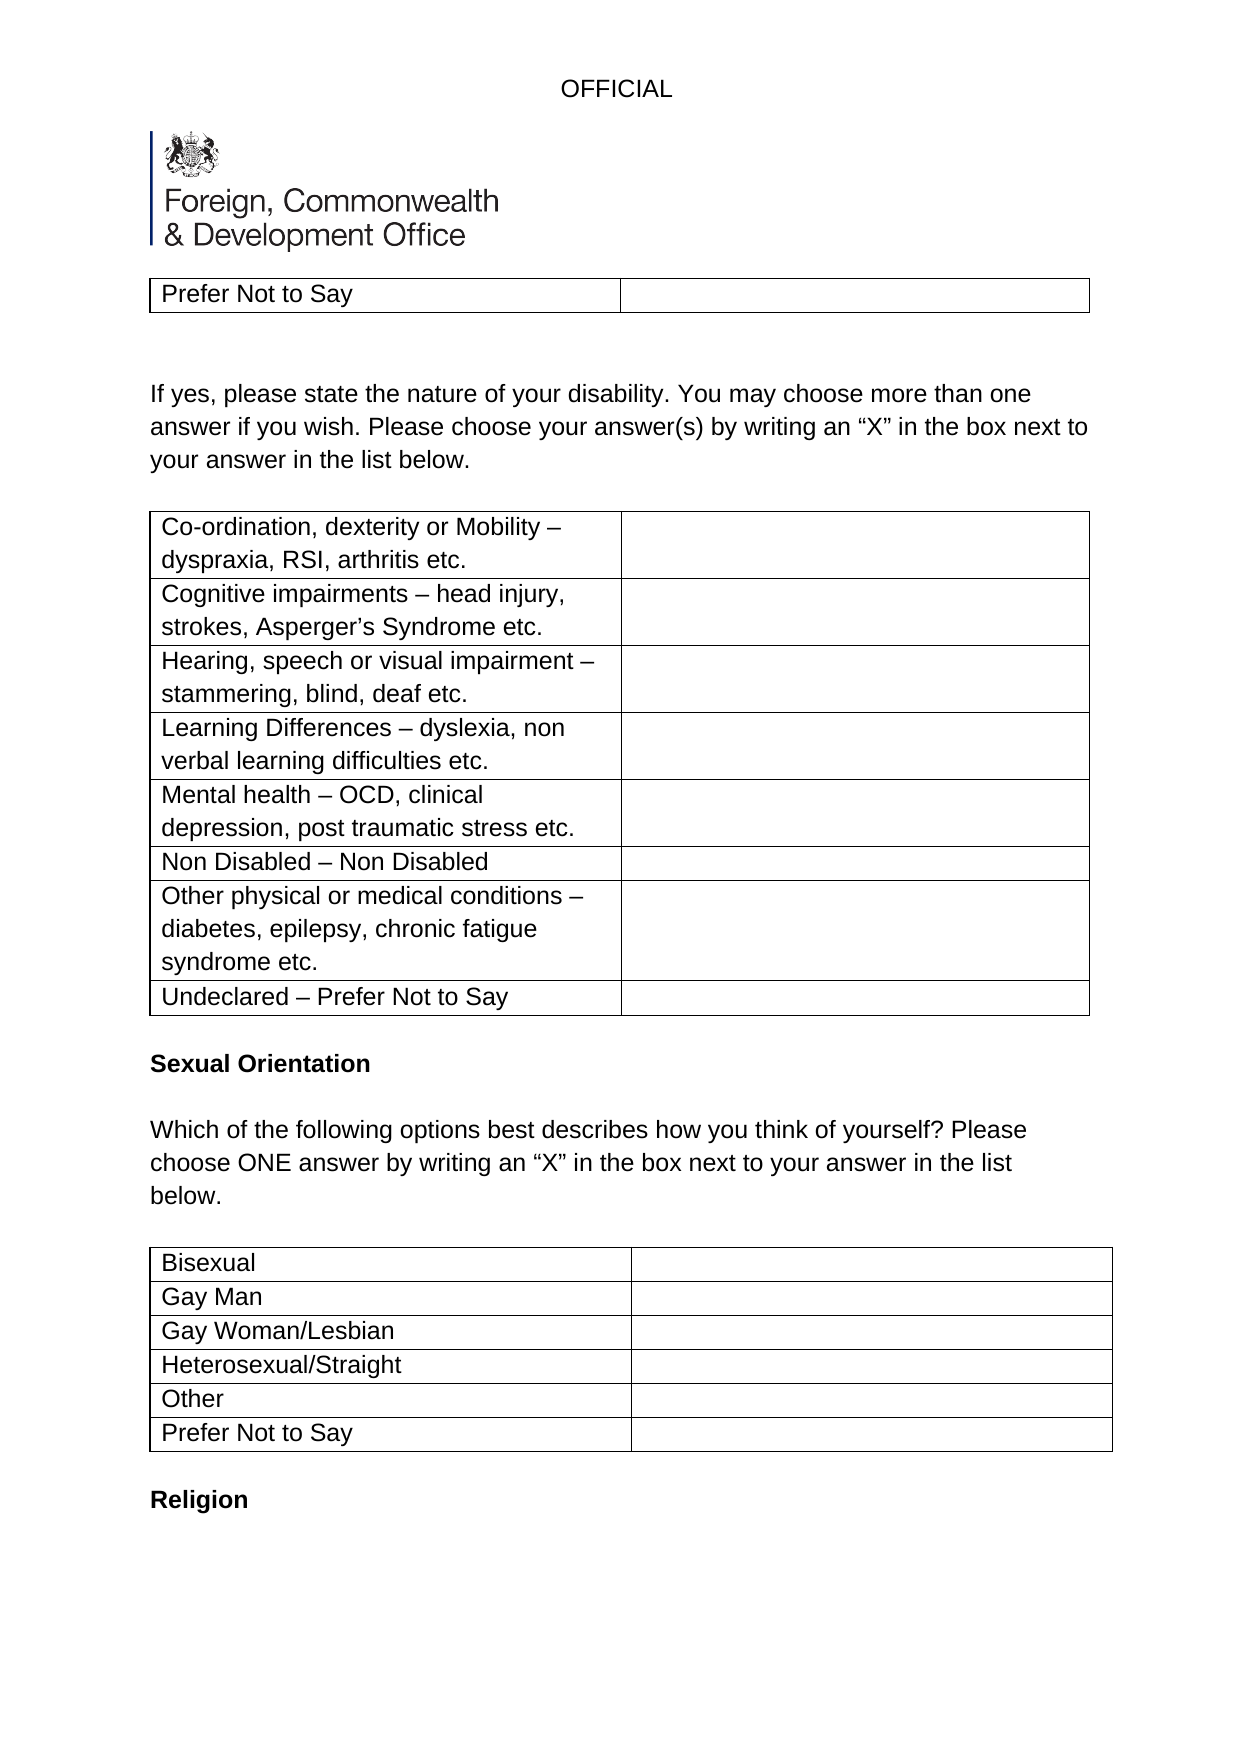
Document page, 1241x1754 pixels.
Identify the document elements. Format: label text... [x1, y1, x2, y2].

table_cell [622, 780, 1089, 846]
table_cell Other physical or medical conditions – diabetes, epilepsy, chronic fatigue syndrome etc. [151, 881, 621, 980]
table_cell [632, 1418, 1112, 1451]
subtitle Religion [150, 1485, 1090, 1514]
text Which of the following options best describes how you think of yourself? Please choose ONE answer by writing an “X” in the box next to your answer in the list below. [150, 1114, 1090, 1209]
table_cell [622, 713, 1089, 779]
table_cell [622, 847, 1089, 880]
table_cell [632, 1282, 1112, 1315]
table_cell Non Disabled – Non Disabled [151, 847, 621, 880]
table_header [632, 1248, 1112, 1281]
table_cell Heterosexual/Straight [151, 1350, 631, 1383]
table_cell [622, 981, 1089, 1014]
subtitle Sexual Orientation [150, 1048, 1090, 1077]
table_cell Undeclared – Prefer Not to Say [151, 981, 621, 1014]
table_cell [622, 646, 1089, 712]
table_cell Cognitive impairments – head injury, strokes, Asperger’s Syndrome etc. [151, 579, 621, 645]
table_cell [622, 881, 1089, 980]
table_cell Gay Man [151, 1282, 631, 1315]
text If yes, please state the nature of your disability. You may choose more than one answer if you wish. Please choose your answer(s) by writing an “X” in the box next to your answer in the list below. [150, 379, 1090, 473]
table_header Bisexual [151, 1248, 631, 1281]
table_cell Other [151, 1384, 631, 1417]
table_cell Learning Differences – dyslexia, non verbal learning difficulties etc. [151, 713, 621, 779]
table_cell [632, 1350, 1112, 1383]
table_cell Hearing, speech or visual impairment – stammering, blind, deaf etc. [151, 646, 621, 712]
table_cell Prefer Not to Say [151, 1418, 631, 1451]
table_cell Gay Woman/Lesbian [151, 1316, 631, 1349]
table_cell [632, 1384, 1112, 1417]
table_header [622, 512, 1089, 578]
table_cell Prefer Not to Say [151, 279, 620, 312]
table_header Co-ordination, dexterity or Mobility – dyspraxia, RSI, arthritis etc. [151, 512, 621, 578]
table_cell [632, 1316, 1112, 1349]
table_cell [621, 279, 1089, 312]
table_cell [622, 579, 1089, 645]
table_cell Mental health – OCD, clinical depression, post traumatic stress etc. [151, 780, 621, 846]
